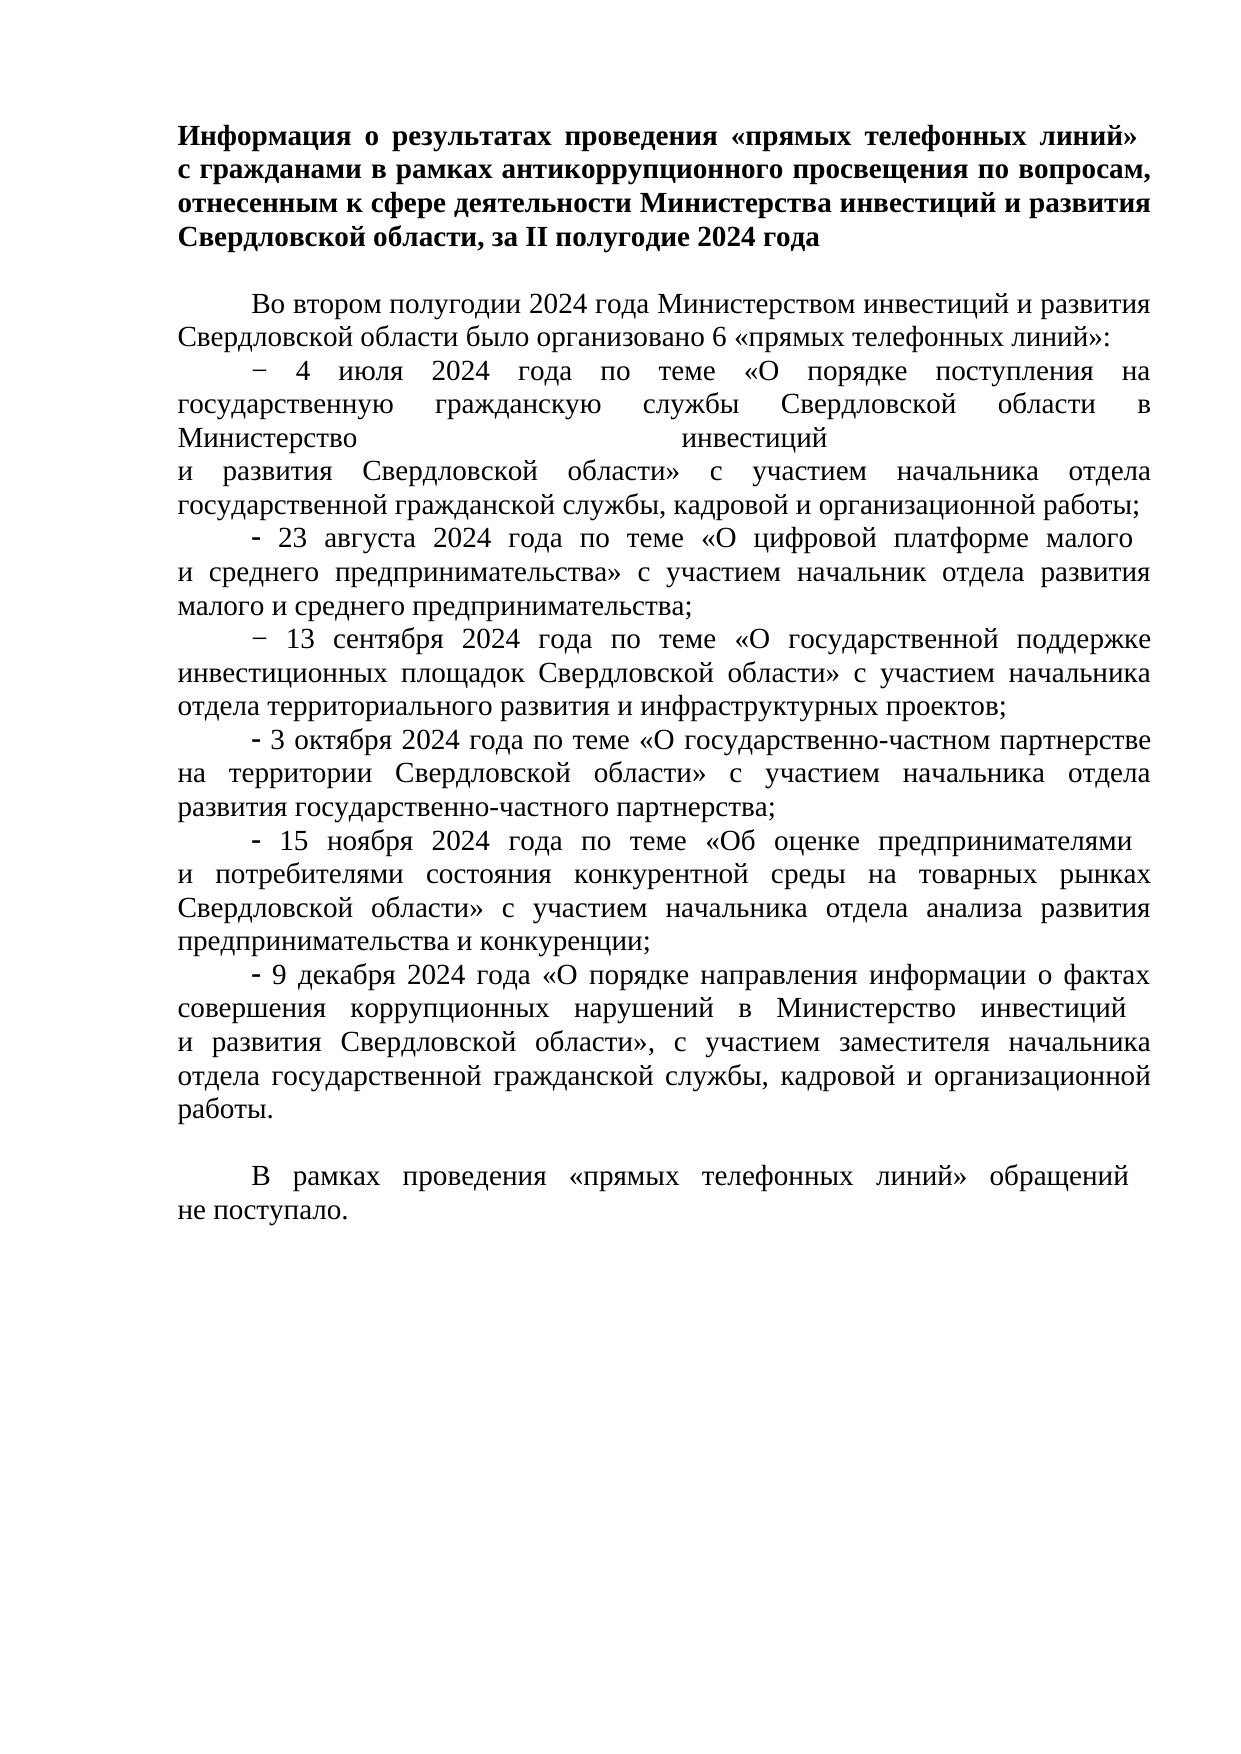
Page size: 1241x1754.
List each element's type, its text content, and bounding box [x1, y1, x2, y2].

text Во втором полугодии 2024 года Министерством инвестиций и развития Свердловской области было организовано 6 «прямых телефонных линий»: [177, 286, 1152, 353]
text  3 октября 2024 года по теме «О государственно-частном партнерстве на территории Свердловской области» с участием начальника отдела развития государственно-частного партнерства; [177, 722, 1152, 823]
text  9 декабря 2024 года «О порядке направления информации о фактах совершения коррупционных нарушений в Министерство инвестиций и развития Свердловской области», с участием заместителя начальника отдела государственной гражданской службы, кадровой и организационной работы. [177, 957, 1152, 1125]
text − 13 сентября 2024 года по теме «О государственной поддержке инвестиционных площадок Свердловской области» с участием начальника отдела территориального развития и инфраструктурных проектов; [177, 621, 1152, 722]
text В рамках проведения «прямых телефонных линий» обращений не поступало. [177, 1158, 1152, 1225]
text  15 ноября 2024 года по теме «Об оценке предпринимателями и потребителями состояния конкурентной среды на товарных рынках Свердловской области» с участием начальника отдела анализа развития предпринимательства и конкуренции; [177, 823, 1152, 957]
text  23 августа 2024 года по теме «О цифровой платформе малого и среднего предпринимательства» с участием начальник отдела развития малого и среднего предпринимательства; [177, 521, 1152, 621]
text Информация о результатах проведения «прямых телефонных линий» с гражданами в рамках антикоррупционного просвещения по вопросам, отнесенным к сфере деятельности Министерства инвестиций и развития Свердловской области, за II полугодие 2024 года [177, 118, 1152, 252]
text − 4 июля 2024 года по теме «О порядке поступления на государственную гражданскую службы Свердловской области в Министерство инвестиций и развития Свердловской области» с участием начальника отдела государственной гражданской службы, кадровой и организационной работы; [177, 353, 1152, 521]
